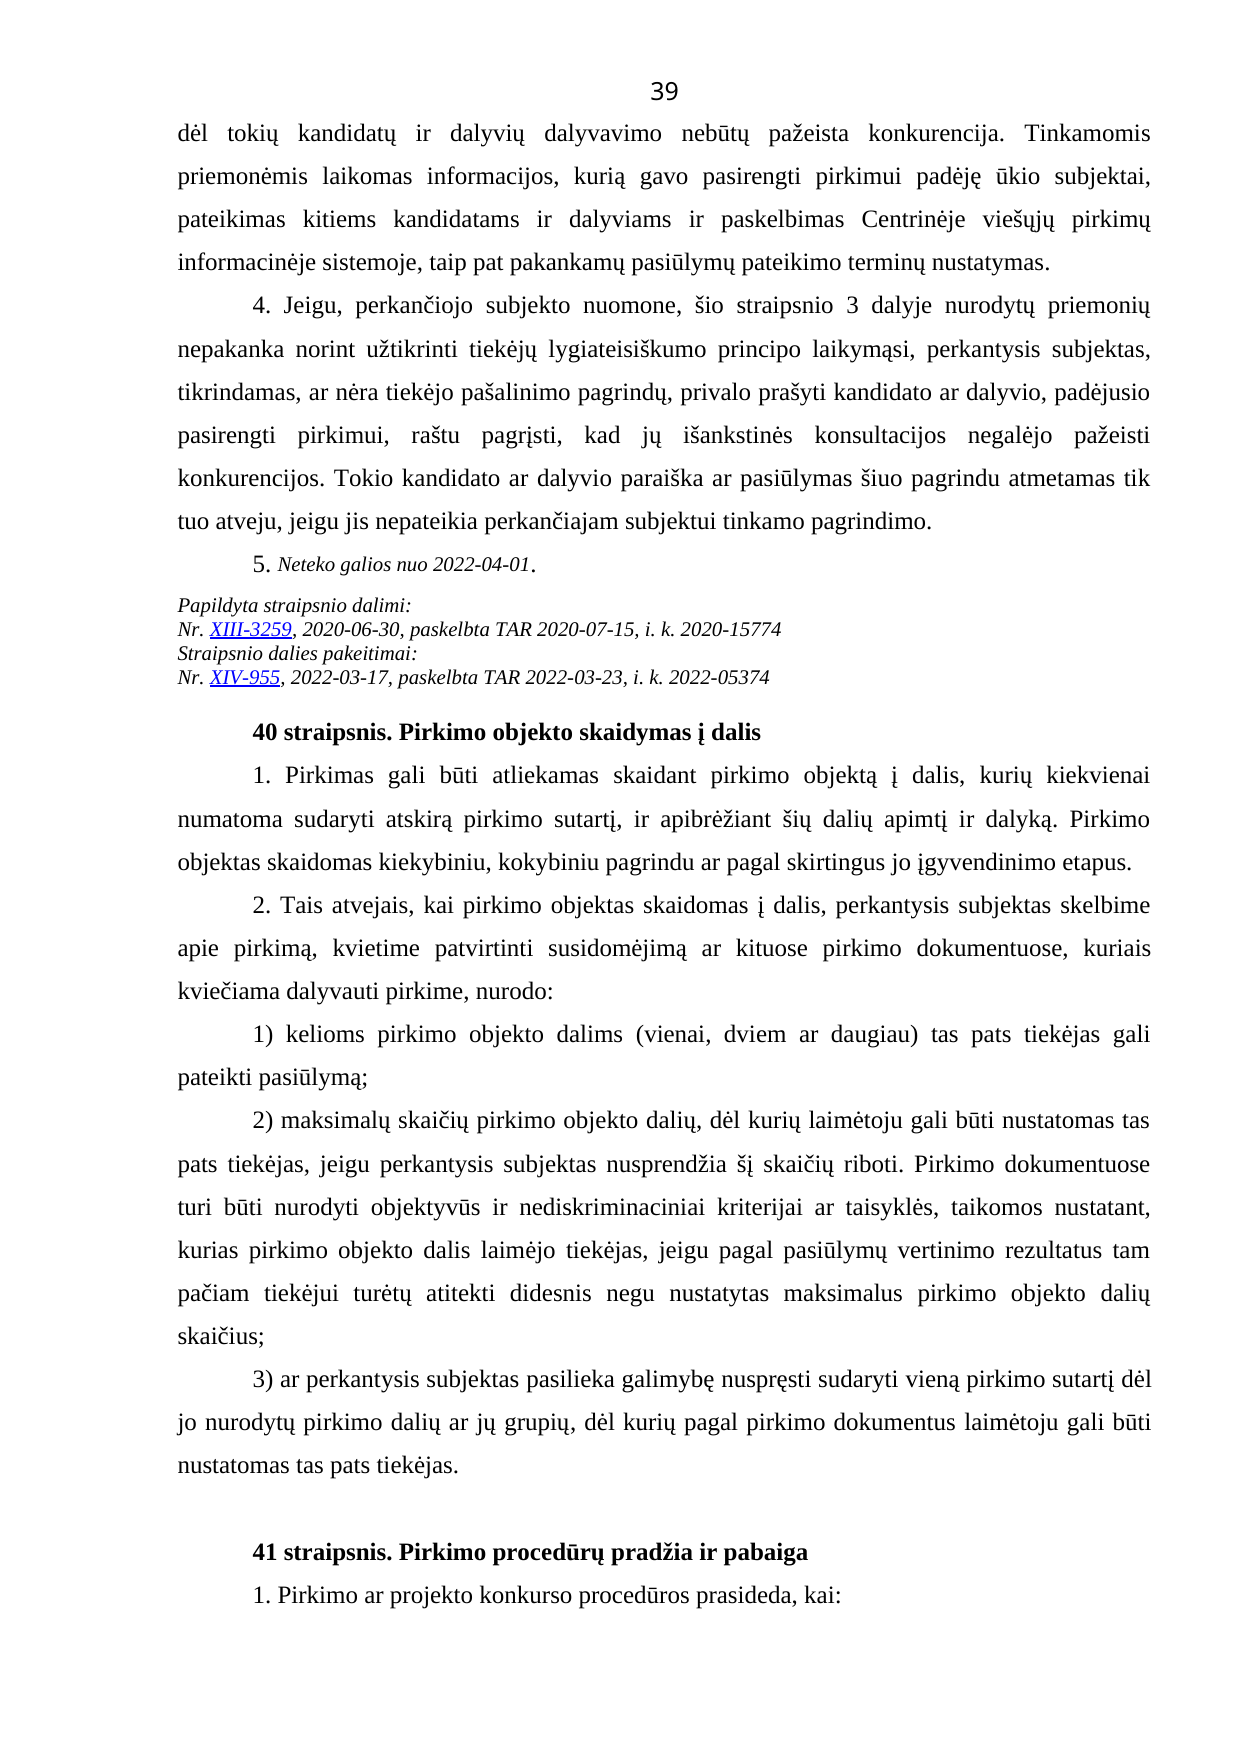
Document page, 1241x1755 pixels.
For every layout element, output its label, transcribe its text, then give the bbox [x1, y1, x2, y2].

text dėl tokių kandidatų ir dalyvių dalyvavimo nebūtų pažeista konkurencija. Tinkamomis priemonėmis laikomas informacijos, kurią gavo pasirengti pirkimui padėję ūkio subjektai, pateikimas kitiems kandidatams ir dalyviams ir paskelbimas Centrinėje viešųjų pirkimų informacinėje sistemoje, taip pat pakankamų pasiūlymų pateikimo terminų nustatymas. [177, 118, 1152, 276]
text 5. Neteko galios nuo 2022-04-01. [177, 549, 1152, 578]
text 2. Tais atvejais, kai pirkimo objektas skaidomas į dalis, perkantysis subjektas skelbime apie pirkimą, kvietime patvirtinti susidomėjimą ar kituose pirkimo dokumentuose, kuriais kviečiama dalyvauti pirkime, nurodo: [177, 890, 1152, 1005]
text Nr. XIII-3259, 2020-06-30, paskelbta TAR 2020-07-15, i. k. 2020-15774 [177, 617, 1152, 641]
text 1. Pirkimas gali būti atliekamas skaidant pirkimo objektą į dalis, kurių kiekvienai numatoma sudaryti atskirą pirkimo sutartį, ir apibrėžiant šių dalių apimtį ir dalyką. Pirkimo objektas skaidomas kiekybiniu, kokybiniu pagrindu ar pagal skirtingus jo įgyvendinimo etapus. [177, 761, 1152, 876]
text 40 straipsnis. Pirkimo objekto skaidymas į dalis [177, 717, 1152, 746]
text Papildyta straipsnio dalimi: [177, 592, 1152, 617]
text 2) maksimalų skaičių pirkimo objekto dalių, dėl kurių laimėtoju gali būti nustatomas tas pats tiekėjas, jeigu perkantysis subjektas nusprendžia šį skaičių riboti. Pirkimo dokumentuose turi būti nurodyti objektyvūs ir nediskriminaciniai kriterijai ar taisyklės, taikomos nustatant, kurias pirkimo objekto dalis laimėjo tiekėjas, jeigu pagal pasiūlymų vertinimo rezultatus tam pačiam tiekėjui turėtų atitekti didesnis negu nustatytas maksimalus pirkimo objekto dalių skaičius; [177, 1106, 1152, 1350]
subtitle 1. Pirkimo ar projekto konkurso procedūros prasideda, kai: [177, 1580, 1152, 1609]
text Nr. XIV-955, 2022-03-17, paskelbta TAR 2022-03-23, i. k. 2022-05374 [177, 665, 1152, 689]
text 1) kelioms pirkimo objekto dalims (vienai, dviem ar daugiau) tas pats tiekėjas gali pateikti pasiūlymą; [177, 1019, 1152, 1091]
text Straipsnio dalies pakeitimai: [177, 641, 1152, 665]
text 3) ar perkantysis subjektas pasilieka galimybę nuspręsti sudaryti vieną pirkimo sutartį dėl jo nurodytų pirkimo dalių ar jų grupių, dėl kurių pagal pirkimo dokumentus laimėtoju gali būti nustatomas tas pats tiekėjas. [177, 1364, 1152, 1479]
text 4. Jeigu, perkančiojo subjekto nuomone, šio straipsnio 3 dalyje nurodytų priemonių nepakanka norint užtikrinti tiekėjų lygiateisiškumo principo laikymąsi, perkantysis subjektas, tikrindamas, ar nėra tiekėjo pašalinimo pagrindų, privalo prašyti kandidato ar dalyvio, padėjusio pasirengti pirkimui, raštu pagrįsti, kad jų išankstinės konsultacijos negalėjo pažeisti konkurencijos. Tokio kandidato ar dalyvio paraiška ar pasiūlymas šiuo pagrindu atmetamas tik tuo atveju, jeigu jis nepateikia perkančiajam subjektui tinkamo pagrindimo. [177, 291, 1152, 535]
text 41 straipsnis. Pirkimo procedūrų pradžia ir pabaiga [177, 1537, 1152, 1566]
